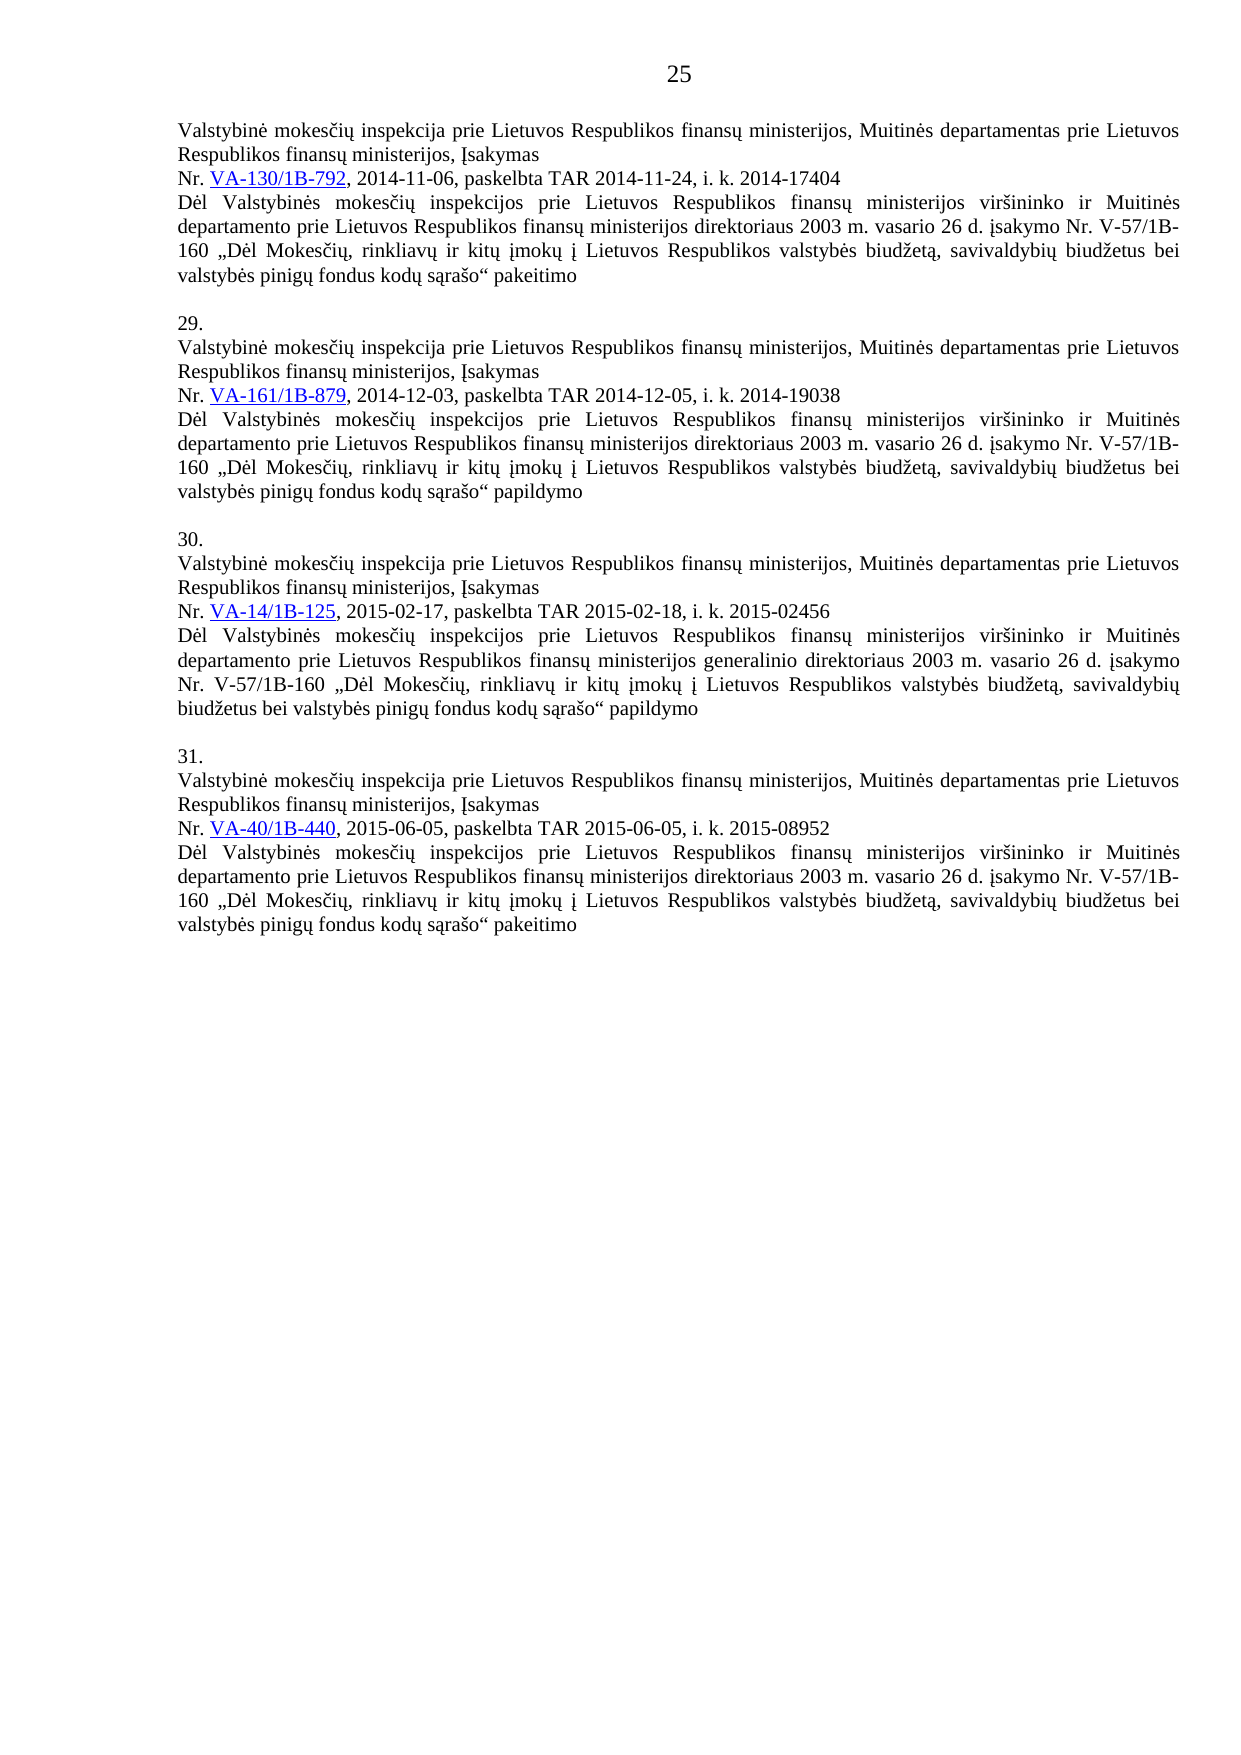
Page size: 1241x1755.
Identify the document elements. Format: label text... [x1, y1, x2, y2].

text 31. [177, 744, 1181, 768]
text Valstybinė mokesčių inspekcija prie Lietuvos Respublikos finansų ministerijos, Muitinės departamentas prie Lietuvos Respublikos finansų ministerijos, Įsakymas [177, 551, 1181, 599]
text Dėl Valstybinės mokesčių inspekcijos prie Lietuvos Respublikos finansų ministerijos viršininko ir Muitinės departamento prie Lietuvos Respublikos finansų ministerijos direktoriaus 2003 m. vasario 26 d. įsakymo Nr. V-57/1B-160 „Dėl Mokesčių, rinkliavų ir kitų įmokų į Lietuvos Respublikos valstybės biudžetą, savivaldybių biudžetus bei valstybės pinigų fondus kodų sąrašo“ pakeitimo [177, 190, 1181, 287]
text Valstybinė mokesčių inspekcija prie Lietuvos Respublikos finansų ministerijos, Muitinės departamentas prie Lietuvos Respublikos finansų ministerijos, Įsakymas [177, 118, 1181, 166]
text 30. [177, 527, 1181, 551]
text Dėl Valstybinės mokesčių inspekcijos prie Lietuvos Respublikos finansų ministerijos viršininko ir Muitinės departamento prie Lietuvos Respublikos finansų ministerijos direktoriaus 2003 m. vasario 26 d. įsakymo Nr. V-57/1B-160 „Dėl Mokesčių, rinkliavų ir kitų įmokų į Lietuvos Respublikos valstybės biudžetą, savivaldybių biudžetus bei valstybės pinigų fondus kodų sąrašo“ pakeitimo [177, 840, 1181, 936]
text Nr. VA-40/1B-440, 2015-06-05, paskelbta TAR 2015-06-05, i. k. 2015-08952 [177, 816, 1181, 840]
text Valstybinė mokesčių inspekcija prie Lietuvos Respublikos finansų ministerijos, Muitinės departamentas prie Lietuvos Respublikos finansų ministerijos, Įsakymas [177, 768, 1181, 816]
text Nr. VA-161/1B-879, 2014-12-03, paskelbta TAR 2014-12-05, i. k. 2014-19038 [177, 383, 1181, 407]
text Valstybinė mokesčių inspekcija prie Lietuvos Respublikos finansų ministerijos, Muitinės departamentas prie Lietuvos Respublikos finansų ministerijos, Įsakymas [177, 335, 1181, 383]
text Dėl Valstybinės mokesčių inspekcijos prie Lietuvos Respublikos finansų ministerijos viršininko ir Muitinės departamento prie Lietuvos Respublikos finansų ministerijos direktoriaus 2003 m. vasario 26 d. įsakymo Nr. V-57/1B-160 „Dėl Mokesčių, rinkliavų ir kitų įmokų į Lietuvos Respublikos valstybės biudžetą, savivaldybių biudžetus bei valstybės pinigų fondus kodų sąrašo“ papildymo [177, 407, 1181, 503]
text Dėl Valstybinės mokesčių inspekcijos prie Lietuvos Respublikos finansų ministerijos viršininko ir Muitinės departamento prie Lietuvos Respublikos finansų ministerijos generalinio direktoriaus 2003 m. vasario 26 d. įsakymo Nr. V-57/1B-160 „Dėl Mokesčių, rinkliavų ir kitų įmokų į Lietuvos Respublikos valstybės biudžetą, savivaldybių biudžetus bei valstybės pinigų fondus kodų sąrašo“ papildymo [177, 623, 1181, 720]
text Nr. VA-14/1B-125, 2015-02-17, paskelbta TAR 2015-02-18, i. k. 2015-02456 [177, 599, 1181, 623]
text 29. [177, 311, 1181, 335]
text Nr. VA-130/1B-792, 2014-11-06, paskelbta TAR 2014-11-24, i. k. 2014-17404 [177, 166, 1181, 190]
